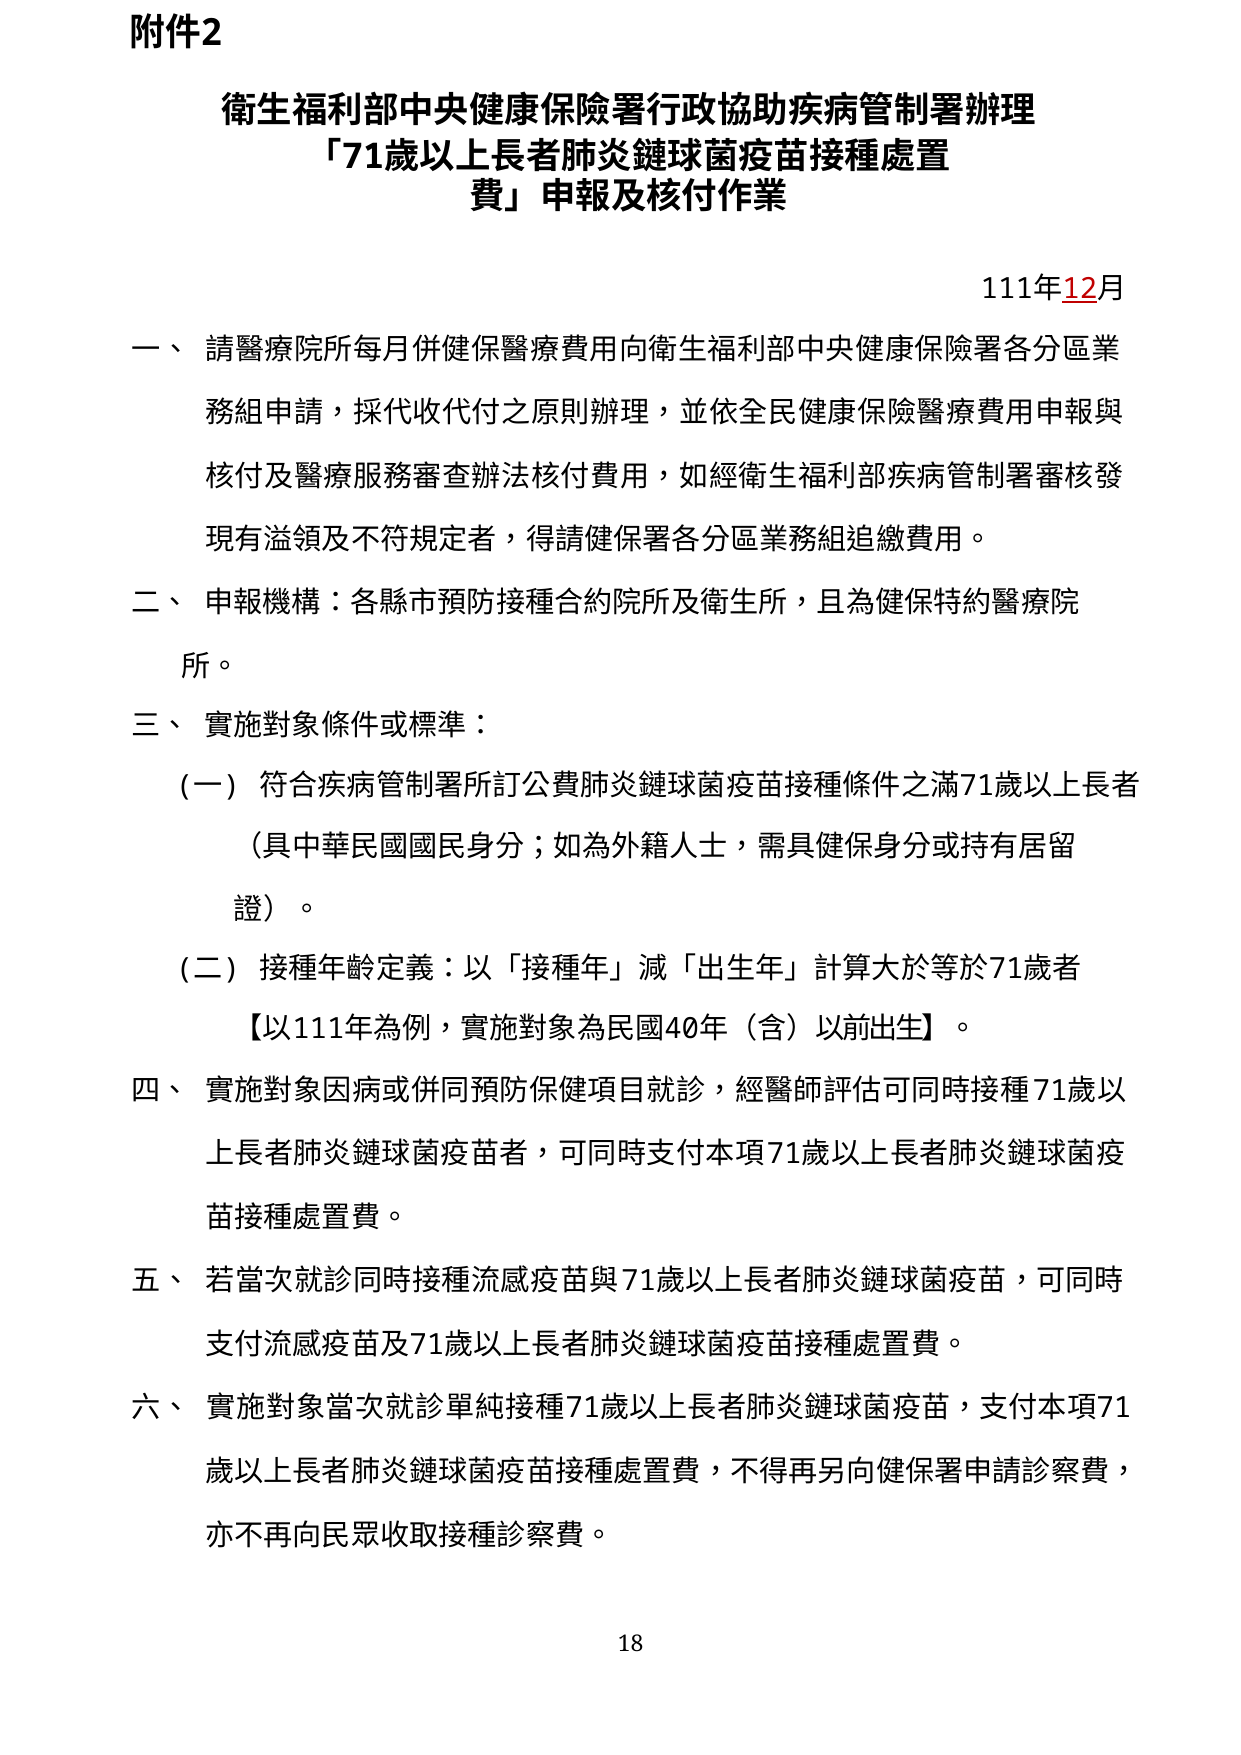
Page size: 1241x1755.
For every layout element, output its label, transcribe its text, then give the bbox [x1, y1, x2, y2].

text 二、 申報機構：各縣市預防接種合約院所及衛生所，且為健保特約醫療院所。 [131, 579, 1082, 685]
text 【以111年為例，實施對象為民國40年（含）以前出生】。 [234, 1005, 1166, 1047]
text 五、 若當次就診同時接種流感疫苗與71歲以上長者肺炎鏈球菌疫苗，可同時支付流感疫苗及71歲以上長者肺炎鏈球菌疫苗接種處置費。 [131, 1257, 1125, 1363]
text 三、 實施對象條件或標準： [131, 706, 1166, 743]
text （具中華民國國民身分；如為外籍人士，需具健保身分或持有居留證）。 [234, 822, 1080, 928]
text (一) 符合疾病管制署所訂公費肺炎鏈球菌疫苗接種條件之滿71歲以上長者 [176, 761, 1166, 803]
text 衛生福利部中央健康保險署行政協助疾病管制署辦理 [219, 81, 1038, 133]
subtitle 附件2 [129, 0, 1166, 57]
text 一、 請醫療院所每月併健保醫療費用向衛生福利部中央健康保險署各分區業務組申請，採代收代付之原則辦理，並依全民健康保險醫療費用申報與核付及醫療服務審查辦法核付費用，如經衛生福利部疾病管制署審核發現有溢領及不符規定者，得請健保署各分區業務組追繳費用。 [131, 325, 1125, 558]
text 「71歲以上長者肺炎鏈球菌疫苗接種處置費」申報及核付作業 [273, 135, 984, 219]
text 六、 實施對象當次就診單純接種71歲以上長者肺炎鏈球菌疫苗，支付本項71 歲以上長者肺炎鏈球菌疫苗接種處置費，不得再另向健保署申請診察費， 亦不再向民眾收取接種診察費。 [131, 1384, 1154, 1553]
text (二) 接種年齡定義：以「接種年」減「出生年」計算大於等於71歲者 [176, 949, 1166, 986]
text 四、 實施對象因病或併同預防保健項目就診，經醫師評估可同時接種71歲以上長者肺炎鏈球菌疫苗者，可同時支付本項71歲以上長者肺炎鏈球菌疫苗接種處置費。 [131, 1066, 1126, 1236]
text 111年12月 [119, 265, 1126, 307]
